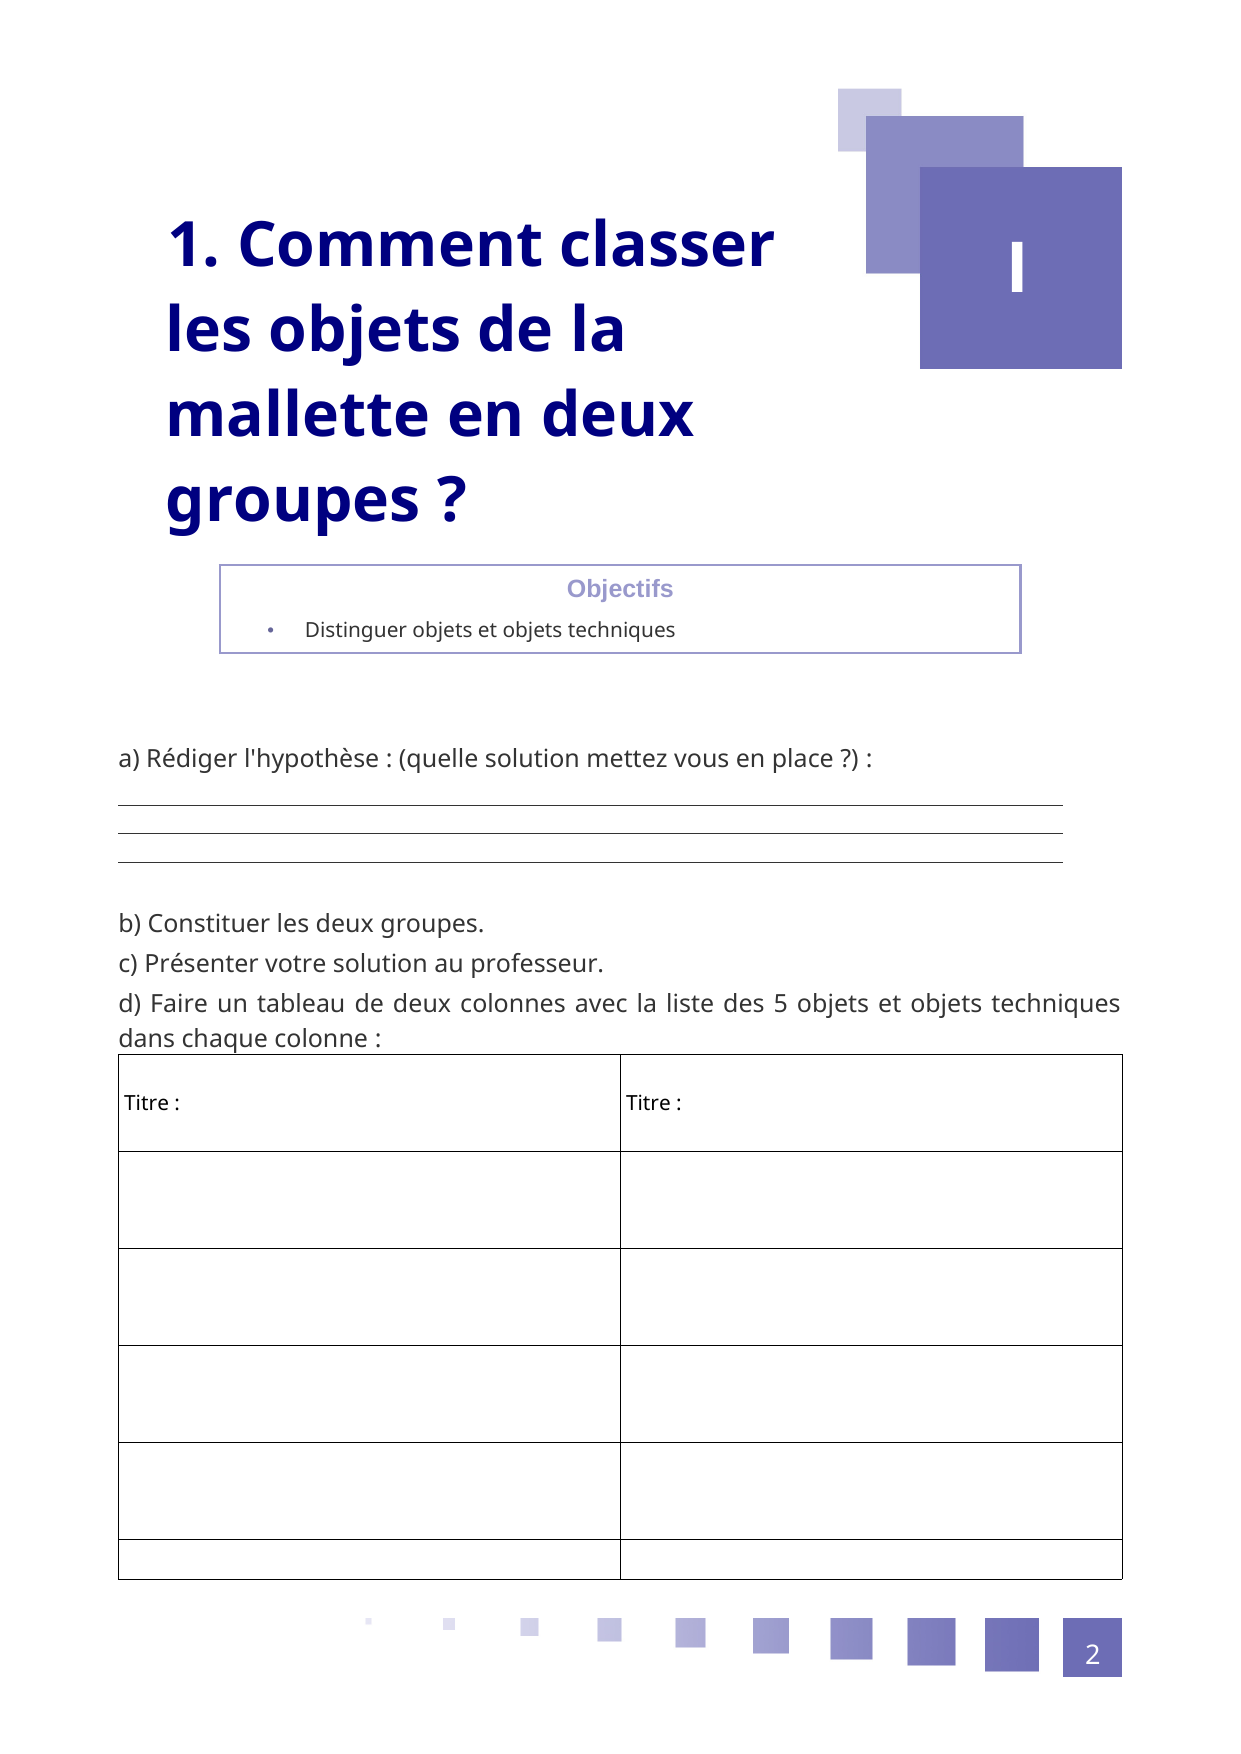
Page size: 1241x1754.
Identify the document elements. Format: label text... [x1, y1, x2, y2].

table_cell [119, 1443, 620, 1539]
table_cell [119, 1346, 620, 1442]
text b) Constituer les deux groupes. [118, 906, 1122, 940]
table_header Titre : [119, 1055, 620, 1151]
picture [321, 774, 1122, 889]
table_header Objectifs Distinguer objets et objets techniques [221, 566, 1019, 652]
picture [321, 88, 1122, 741]
table_cell [119, 1540, 620, 1579]
table_header Titre : [621, 1055, 1122, 1151]
title I - 1. Comment classer les objets de la mallette en deux groupes ? [165, 199, 831, 540]
table_cell [621, 1346, 1122, 1442]
text I [913, 227, 1122, 308]
text d) Faire un tableau de deux colonnes avec la liste des 5 objets et objets techniques dans chaque colonne : [118, 986, 1122, 1054]
table_cell [621, 1540, 1122, 1579]
picture [321, 1618, 1122, 1678]
table_cell [621, 1152, 1122, 1248]
text a) Rédiger l'hypothèse : (quelle solution mettez vous en place ?) : [118, 741, 1122, 774]
table_cell [119, 1249, 620, 1345]
table_cell [621, 1443, 1122, 1539]
table_cell [119, 1152, 620, 1248]
text c) Présenter votre solution au professeur. [118, 946, 1122, 980]
table_cell [621, 1249, 1122, 1345]
